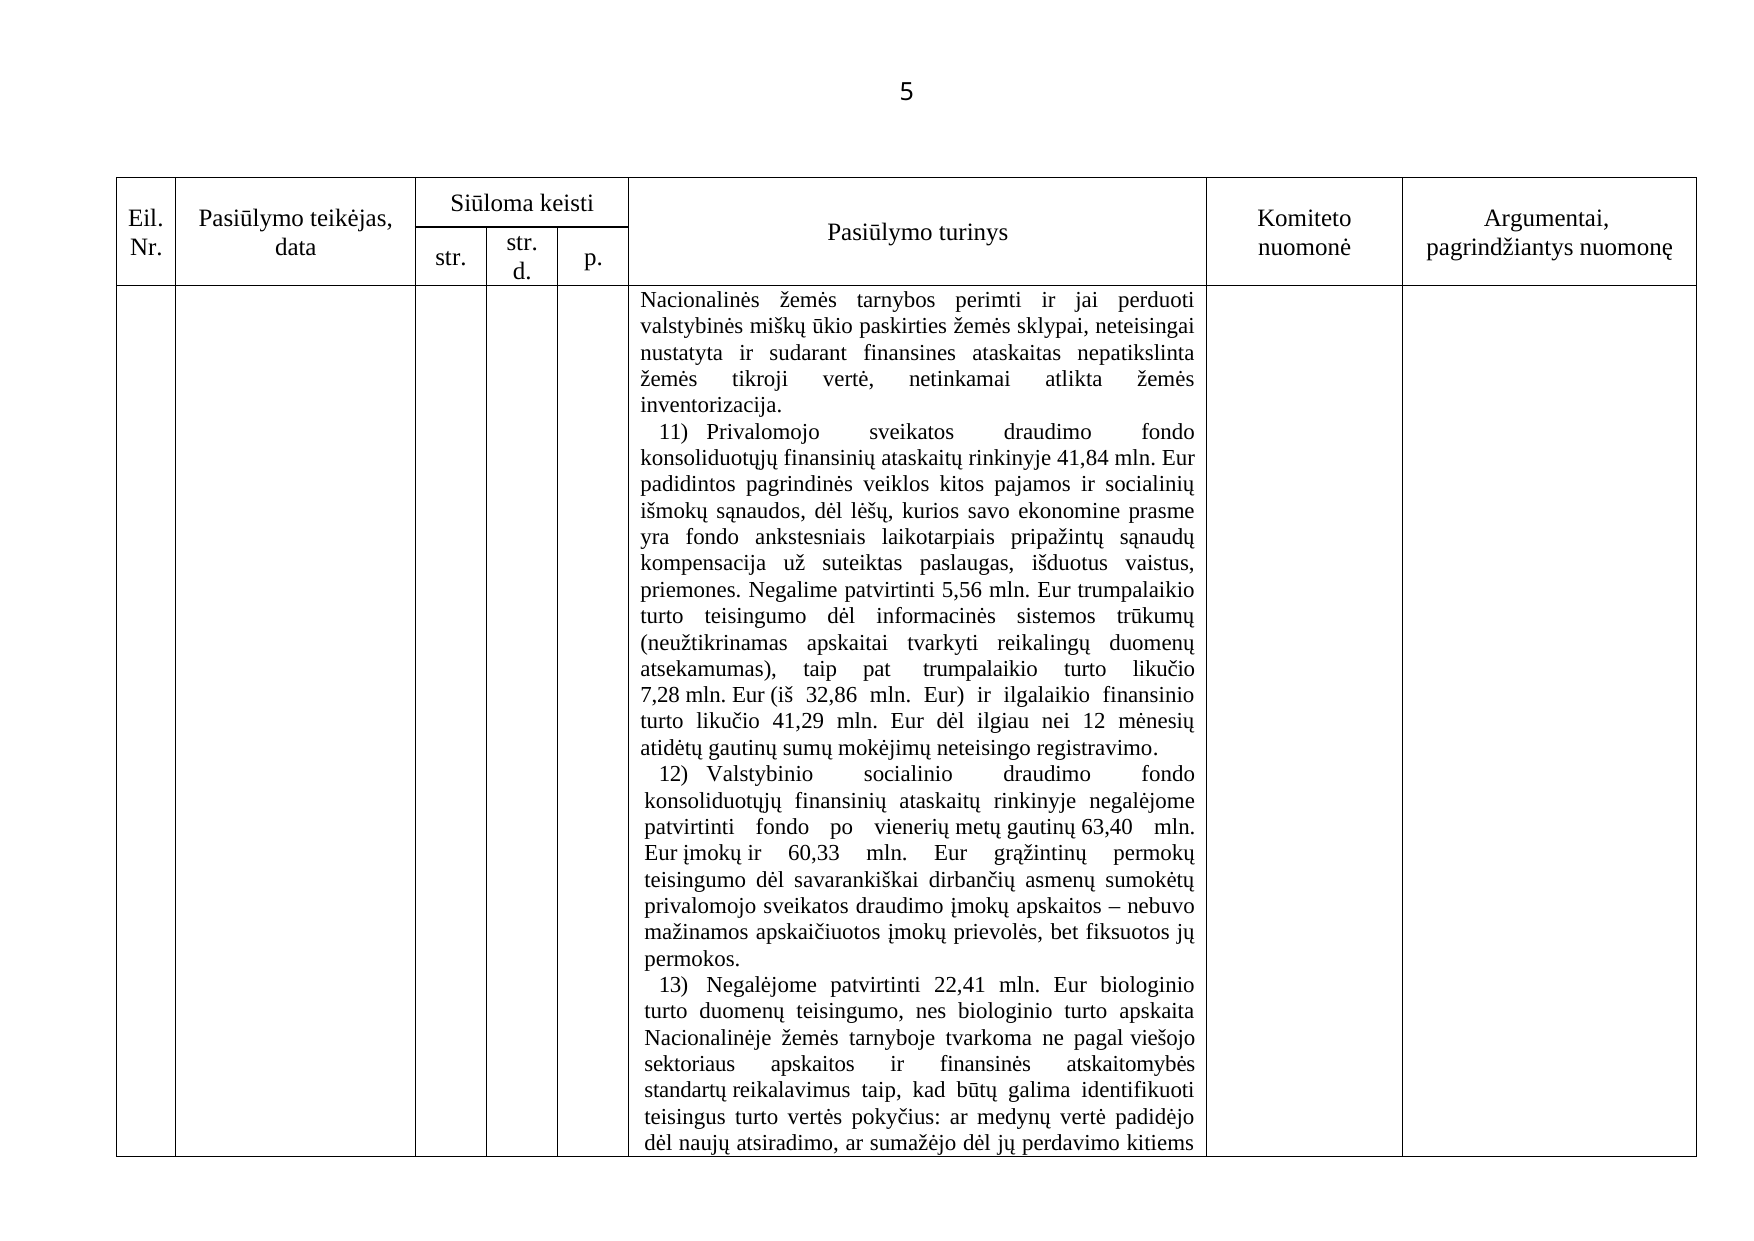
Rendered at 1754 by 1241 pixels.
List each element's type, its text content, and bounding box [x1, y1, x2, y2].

table_cell [1207, 286, 1402, 1156]
table_cell p. [558, 228, 628, 285]
table_cell [487, 286, 557, 1156]
table_header Eil. Nr. [117, 178, 175, 285]
table_header Argumentai, pagrindžiantys nuomonę [1403, 178, 1696, 285]
table_cell [416, 286, 486, 1156]
table_cell str. [416, 228, 486, 285]
table_cell str. d. [487, 228, 557, 285]
table_cell [176, 286, 415, 1156]
table_cell [1403, 286, 1696, 1156]
table_cell [117, 286, 175, 1156]
table_cell Nacionalinės žemės tarnybos perimti ir jai perduoti valstybinės miškų ūkio paskirties žemės sklypai, neteisingai nustatyta ir sudarant finansines ataskaitas nepatikslinta žemės tikroji vertė, netinkamai atlikta žemės inventorizacija. 11) Privalomojo sveikatos draudimo fondo konsoliduotųjų finansinių ataskaitų rinkinyje 41,84 mln. Eur padidintos pagrindinės veiklos kitos pajamos ir socialinių išmokų sąnaudos, dėl lėšų, kurios savo ekonomine prasme yra fondo ankstesniais laikotarpiais pripažintų sąnaudų kompensacija už suteiktas paslaugas, išduotus vaistus, priemones. Negalime patvirtinti 5,56 mln. Eur trumpalaikio turto teisingumo dėl informacinės sistemos trūkumų (neužtikrinamas apskaitai tvarkyti reikalingų duomenų atsekamumas), taip pat trumpalaikio turto likučio 7,28 mln. Eur (iš 32,86 mln. Eur) ir ilgalaikio finansinio turto likučio 41,29 mln. Eur dėl ilgiau nei 12 mėnesių atidėtų gautinų sumų mokėjimų neteisingo registravimo. 12) Valstybinio socialinio draudimo fondo konsoliduotųjų finansinių ataskaitų rinkinyje negalėjome patvirtinti fondo po vienerių metų gautinų 63,40 mln. Eur įmokų ir 60,33 mln. Eur grąžintinų permokų teisingumo dėl savarankiškai dirbančių asmenų sumokėtų privalomojo sveikatos draudimo įmokų apskaitos – nebuvo mažinamos apskaičiuotos įmokų prievolės, bet fiksuotos jų permokos. 13) Negalėjome patvirtinti 22,41 mln. Eur biologinio turto duomenų teisingumo, nes biologinio turto apskaita Nacionalinėje žemės tarnyboje tvarkoma ne pagal viešojo sektoriaus apskaitos ir finansinės atskaitomybės standartų reikalavimus taip, kad būtų galima identifikuoti teisingus turto vertės pokyčius: ar medynų vertė padidėjo dėl naujų atsiradimo, ar sumažėjo dėl jų perdavimo kitiems [629, 286, 1206, 1156]
table_header Pasiūlymo teikėjas, data [176, 178, 415, 285]
table_header Siūloma keisti [416, 178, 628, 226]
table_cell [558, 286, 628, 1156]
table_header Komiteto nuomonė [1207, 178, 1402, 285]
table_header Pasiūlymo turinys [629, 178, 1206, 285]
